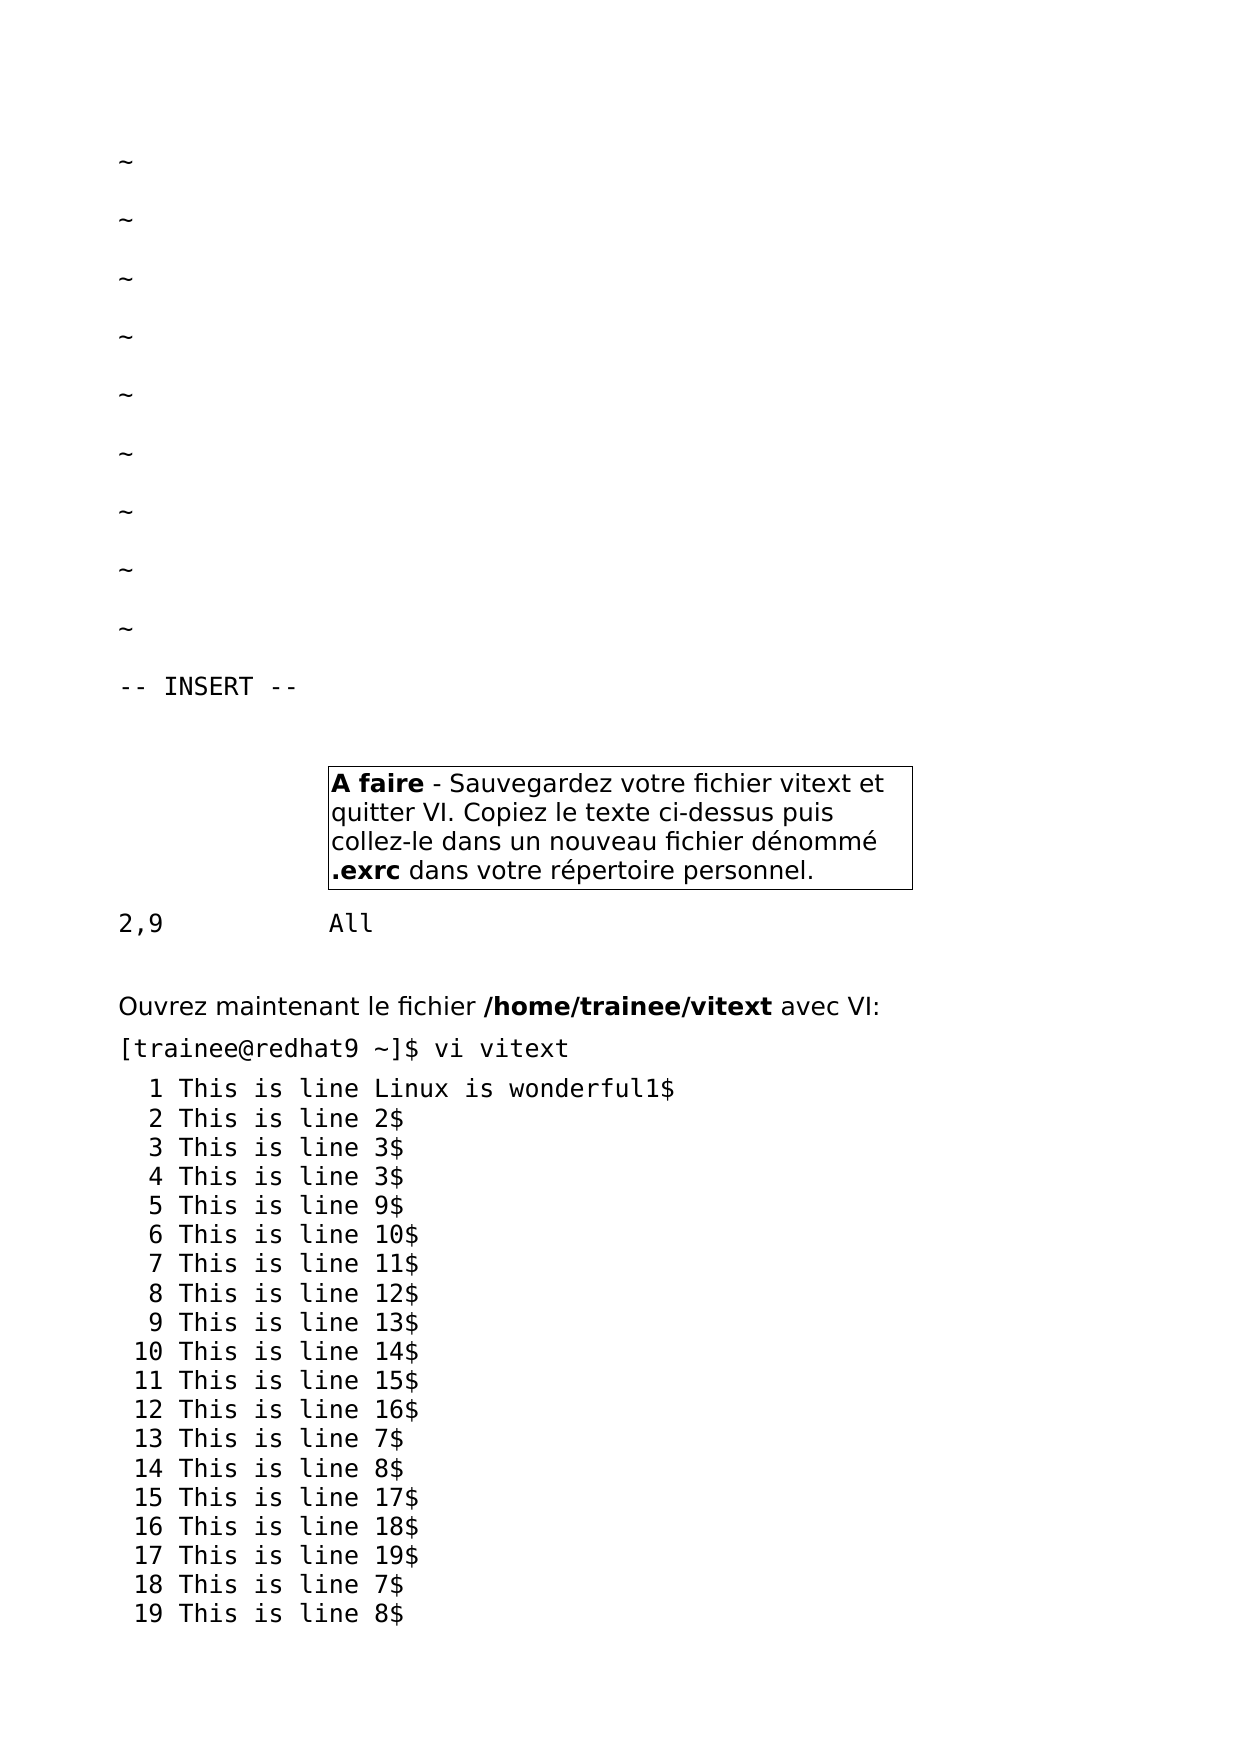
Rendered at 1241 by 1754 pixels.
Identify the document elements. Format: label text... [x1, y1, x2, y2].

text 1 This is line Linux is wonderful1$ 2 This is line 2$ 3 This is line 3$ 4 This is line 3$ 5 This is line 9$ 6 This is line 10$ 7 This is line 11$ 8 This is line 12$ 9 This is line 13$ 10 This is line 14$ 11 This is line 15$ 12 This is line 16$ 13 This is line 7$ 14 This is line 8$ 15 This is line 17$ 16 This is line 18$ 17 This is line 19$ 18 This is line 7$ 19 This is line 8$ [118, 1075, 1122, 1629]
table_header A faire - Sauvegardez votre fichier vitext et quitter VI. Copiez le texte ci-dessus puis collez-le dans un nouveau fichier dénommé .exrc dans votre répertoire personnel. [329, 767, 912, 889]
text ~ ~ ~ ~ ~ ~ ~ ~ ~ -- INSERT -- 2,9 All [118, 118, 1122, 939]
text [trainee@redhat9 ~]$ vi vitext [118, 1034, 1122, 1063]
text Ouvrez maintenant le fichier /home/trainee/vitext avec VI: [118, 992, 1122, 1021]
